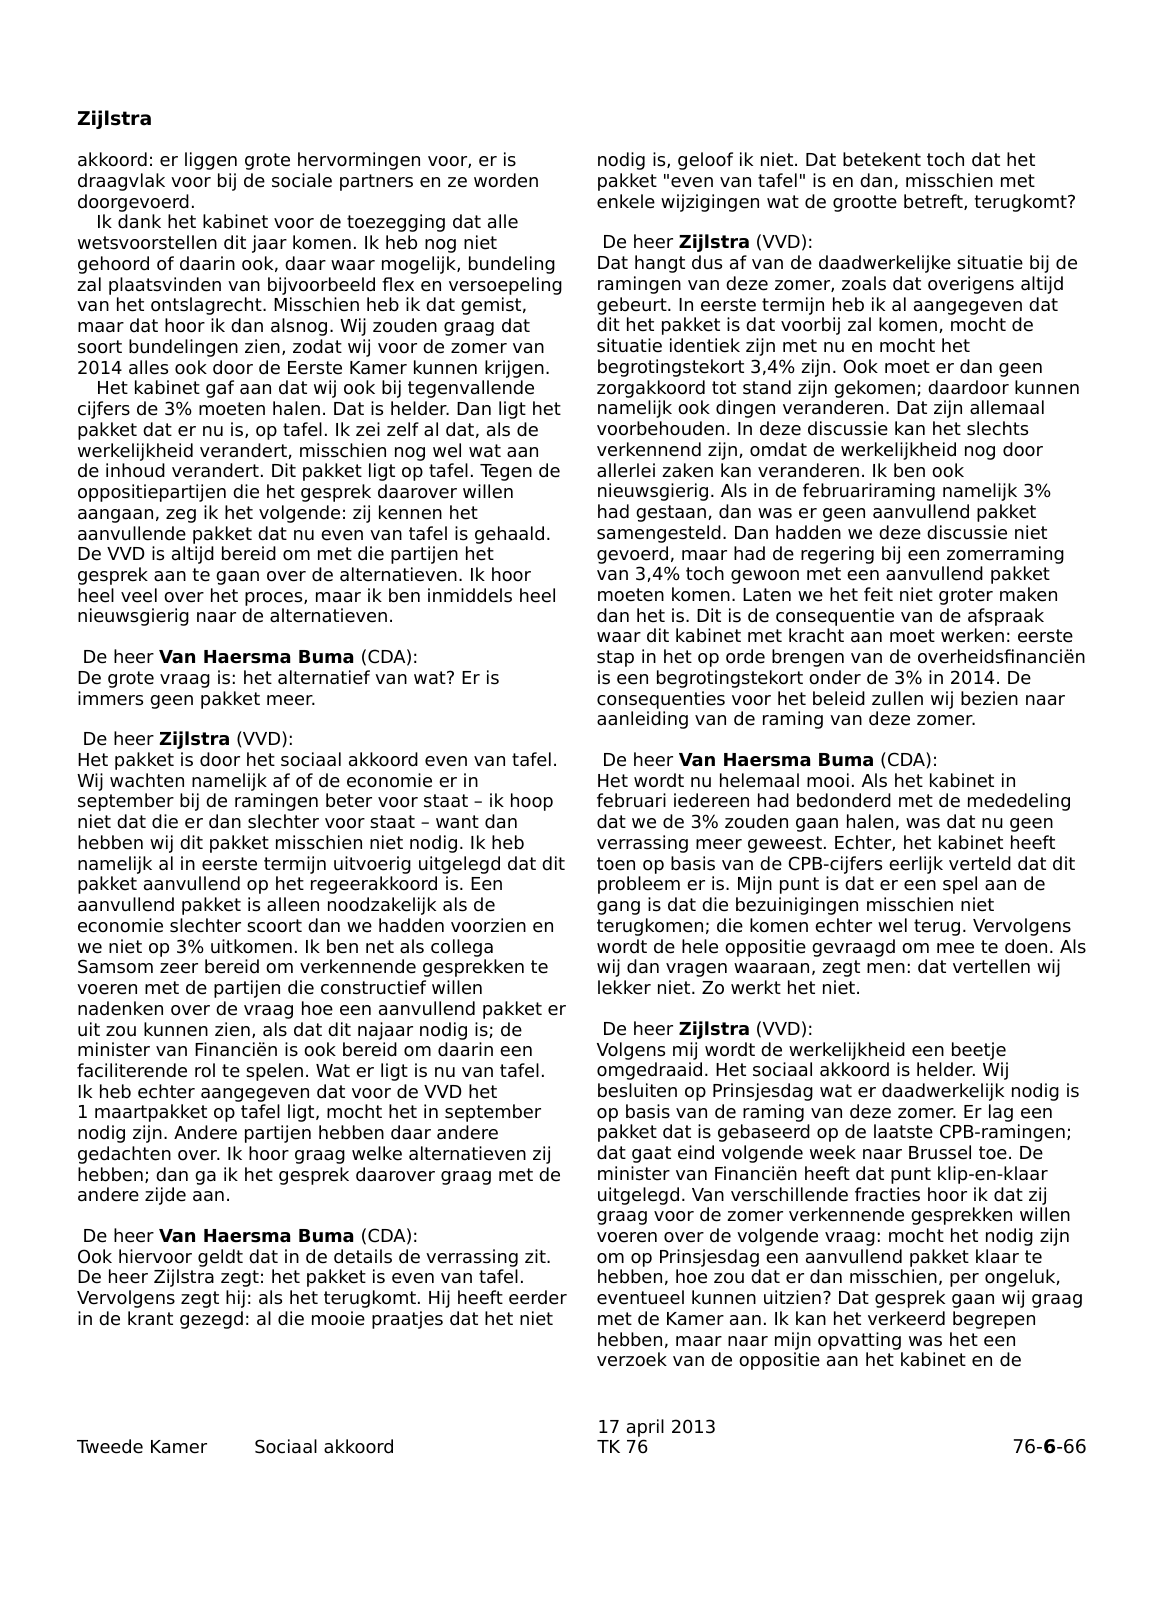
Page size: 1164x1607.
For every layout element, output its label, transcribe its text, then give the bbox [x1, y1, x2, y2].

text Het pakket is door het sociaal akkoord even van tafel. Wij wachten namelijk af of de economie er in september bij de ramingen beter voor staat – ik hoop niet dat die er dan slechter voor staat – want dan hebben wij dit pakket misschien niet nodig. Ik heb namelijk al in eerste termijn uitvoerig uitgelegd dat dit pakket aanvullend op het regeerakkoord is. Een aanvullend pakket is alleen noodzakelijk als de economie slechter scoort dan we hadden voorzien en we niet op 3% uitkomen. Ik ben net als collega Samsom zeer bereid om verkennende gesprekken te voeren met de partijen die constructief willen nadenken over de vraag hoe een aanvullend pakket er uit zou kunnen zien, als dat dit najaar nodig is; de minister van Financiën is ook bereid om daarin een faciliterende rol te spelen. Wat er ligt is nu van tafel. Ik heb echter aangegeven dat voor de VVD het 1 maartpakket op tafel ligt, mocht het in september nodig zijn. Andere partijen hebben daar andere gedachten over. Ik hoor graag welke alternatieven zij hebben; dan ga ik het gesprek daarover graag met de andere zijde aan. [77, 750, 567, 1206]
text De grote vraag is: het alternatief van wat? Er is immers geen pakket meer. [77, 668, 567, 709]
text akkoord: er liggen grote hervormingen voor, er is draagvlak voor bij de sociale partners en ze worden doorgevoerd. [77, 150, 567, 212]
text Dat hangt dus af van de daadwerkelijke situatie bij de ramingen van deze zomer, zoals dat overigens altijd gebeurt. In eerste termijn heb ik al aangegeven dat dit het pakket is dat voorbij zal komen, mocht de situatie identiek zijn met nu en mocht het begrotingstekort 3,4% zijn. Ook moet er dan geen zorgakkoord tot stand zijn gekomen; daardoor kunnen namelijk ook dingen veranderen. Dat zijn allemaal voorbehouden. In deze discussie kan het slechts verkennend zijn, omdat de werkelijkheid nog door allerlei zaken kan veranderen. Ik ben ook nieuwsgierig. Als in de februariraming namelijk 3% had gestaan, dan was er geen aanvullend pakket samengesteld. Dan hadden we deze discussie niet gevoerd, maar had de regering bij een zomerraming van 3,4% toch gewoon met een aanvullend pakket moeten komen. Laten we het feit niet groter maken dan het is. Dit is de consequentie van de afspraak waar dit kabinet met kracht aan moet werken: eerste stap in het op orde brengen van de overheidsfinanciën is een begrotingstekort onder de 3% in 2014. De consequenties voor het beleid zullen wij bezien naar aanleiding van de raming van deze zomer. [596, 253, 1087, 730]
text De heer Zijlstra (VVD): [77, 729, 567, 750]
text De heer Zijlstra (VVD): [596, 232, 1087, 253]
text Volgens mij wordt de werkelijkheid een beetje omgedraaid. Het sociaal akkoord is helder. Wij besluiten op Prinsjesdag wat er daadwerkelijk nodig is op basis van de raming van deze zomer. Er lag een pakket dat is gebaseerd op de laatste CPB-ramingen; dat gaat eind volgende week naar Brussel toe. De minister van Financiën heeft dat punt klip-en-klaar uitgelegd. Van verschillende fracties hoor ik dat zij graag voor de zomer verkennende gesprekken willen voeren over de volgende vraag: mocht het nodig zijn om op Prinsjesdag een aanvullend pakket klaar te hebben, hoe zou dat er dan misschien, per ongeluk, eventueel kunnen uitzien? Dat gesprek gaan wij graag met de Kamer aan. Ik kan het verkeerd begrepen hebben, maar naar mijn opvatting was het een verzoek van de oppositie aan het kabinet en de [596, 1039, 1087, 1371]
text Ik dank het kabinet voor de toezegging dat alle wetsvoorstellen dit jaar komen. Ik heb nog niet gehoord of daarin ook, daar waar mogelijk, bundeling zal plaatsvinden van bijvoorbeeld flex en versoepeling van het ontslagrecht. Misschien heb ik dat gemist, maar dat hoor ik dan alsnog. Wij zouden graag dat soort bundelingen zien, zodat wij voor de zomer van 2014 alles ook door de Eerste Kamer kunnen krijgen. [77, 212, 567, 378]
text De heer Zijlstra (VVD): [596, 1019, 1087, 1039]
text Het kabinet gaf aan dat wij ook bij tegenvallende cijfers de 3% moeten halen. Dat is helder. Dan ligt het pakket dat er nu is, op tafel. Ik zei zelf al dat, als de werkelijkheid verandert, misschien nog wel wat aan de inhoud verandert. Dit pakket ligt op tafel. Tegen de oppositiepartijen die het gesprek daarover willen aangaan, zeg ik het volgende: zij kennen het aanvullende pakket dat nu even van tafel is gehaald. De VVD is altijd bereid om met die partijen het gesprek aan te gaan over de alternatieven. Ik hoor heel veel over het proces, maar ik ben inmiddels heel nieuwsgierig naar de alternatieven. [77, 378, 567, 627]
text De heer Van Haersma Buma (CDA): [77, 1226, 567, 1247]
text De heer Van Haersma Buma (CDA): [77, 647, 567, 668]
text Ook hiervoor geldt dat in de details de verrassing zit. De heer Zijlstra zegt: het pakket is even van tafel. Vervolgens zegt hij: als het terugkomt. Hij heeft eerder in de krant gezegd: al die mooie praatjes dat het niet [77, 1247, 567, 1329]
text nodig is, geloof ik niet. Dat betekent toch dat het pakket "even van tafel" is en dan, misschien met enkele wijzigingen wat de grootte betreft, terugkomt? [596, 150, 1087, 212]
text Het wordt nu helemaal mooi. Als het kabinet in februari iedereen had bedonderd met de mededeling dat we de 3% zouden gaan halen, was dat nu geen verrassing meer geweest. Echter, het kabinet heeft toen op basis van de CPB-cijfers eerlijk verteld dat dit probleem er is. Mijn punt is dat er een spel aan de gang is dat die bezuinigingen misschien niet terugkomen; die komen echter wel terug. Vervolgens wordt de hele oppositie gevraagd om mee te doen. Als wij dan vragen waaraan, zegt men: dat vertellen wij lekker niet. Zo werkt het niet. [596, 771, 1087, 999]
text De heer Van Haersma Buma (CDA): [596, 750, 1087, 771]
